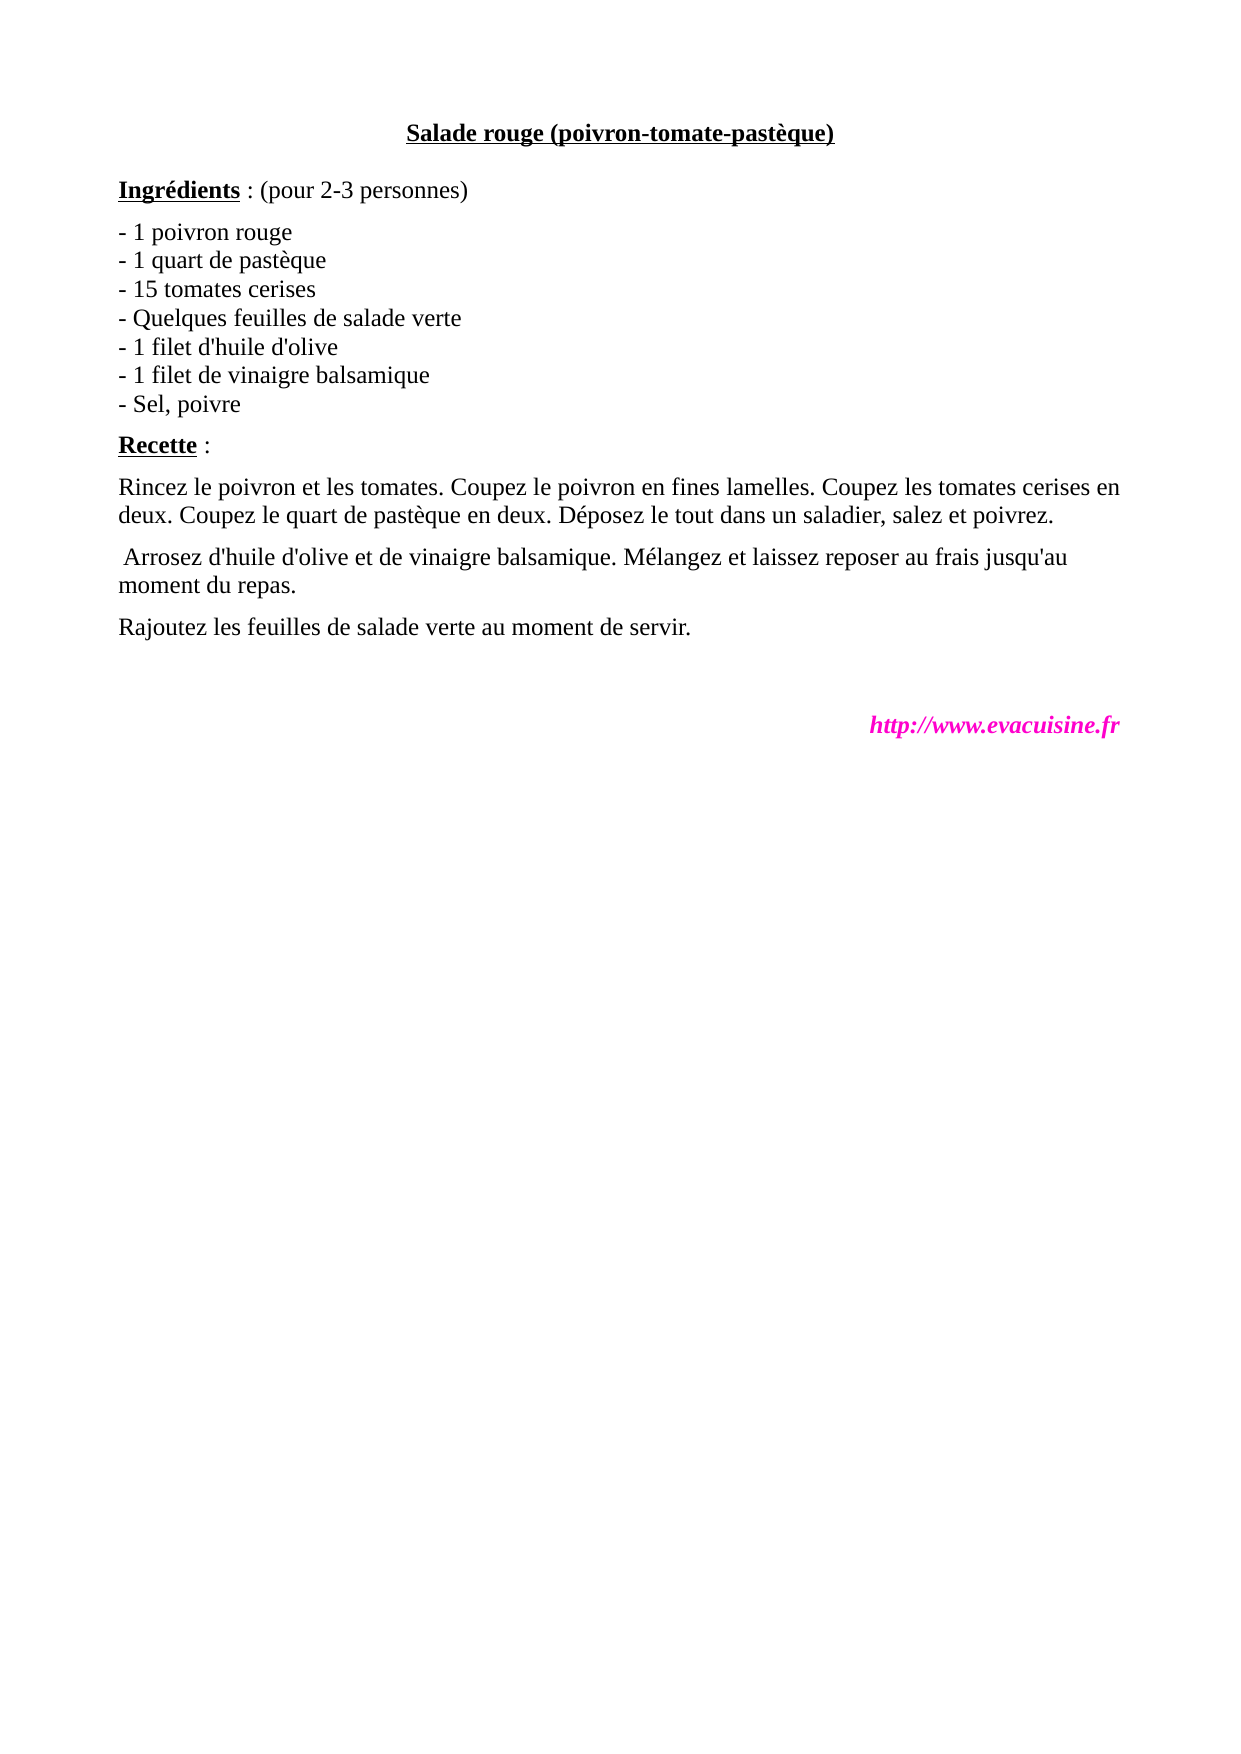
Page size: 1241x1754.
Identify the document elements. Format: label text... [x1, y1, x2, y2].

text http://www.evacuisine.fr [118, 711, 1122, 739]
text Ingrédients : (pour 2-3 personnes) [118, 176, 1122, 204]
text Rajoutez les feuilles de salade verte au moment de servir. [118, 612, 1122, 641]
text - 1 poivron rouge - 1 quart de pastèque - 15 tomates cerises - Quelques feuilles de salade verte - 1 filet d'huile d'olive - 1 filet de vinaigre balsamique - Sel, poivre [118, 217, 1122, 418]
text Recette : [118, 431, 1122, 459]
text Rincez le poivron et les tomates. Coupez le poivron en fines lamelles. Coupez les tomates cerises en deux. Coupez le quart de pastèque en deux. Déposez le tout dans un saladier, salez et poivrez. [118, 472, 1122, 529]
text Salade rouge (poivron-tomate-pastèque) [118, 118, 1122, 147]
text Arrosez d'huile d'olive et de vinaigre balsamique. Mélangez et laissez reposer au frais jusqu'au moment du repas. [118, 542, 1122, 599]
